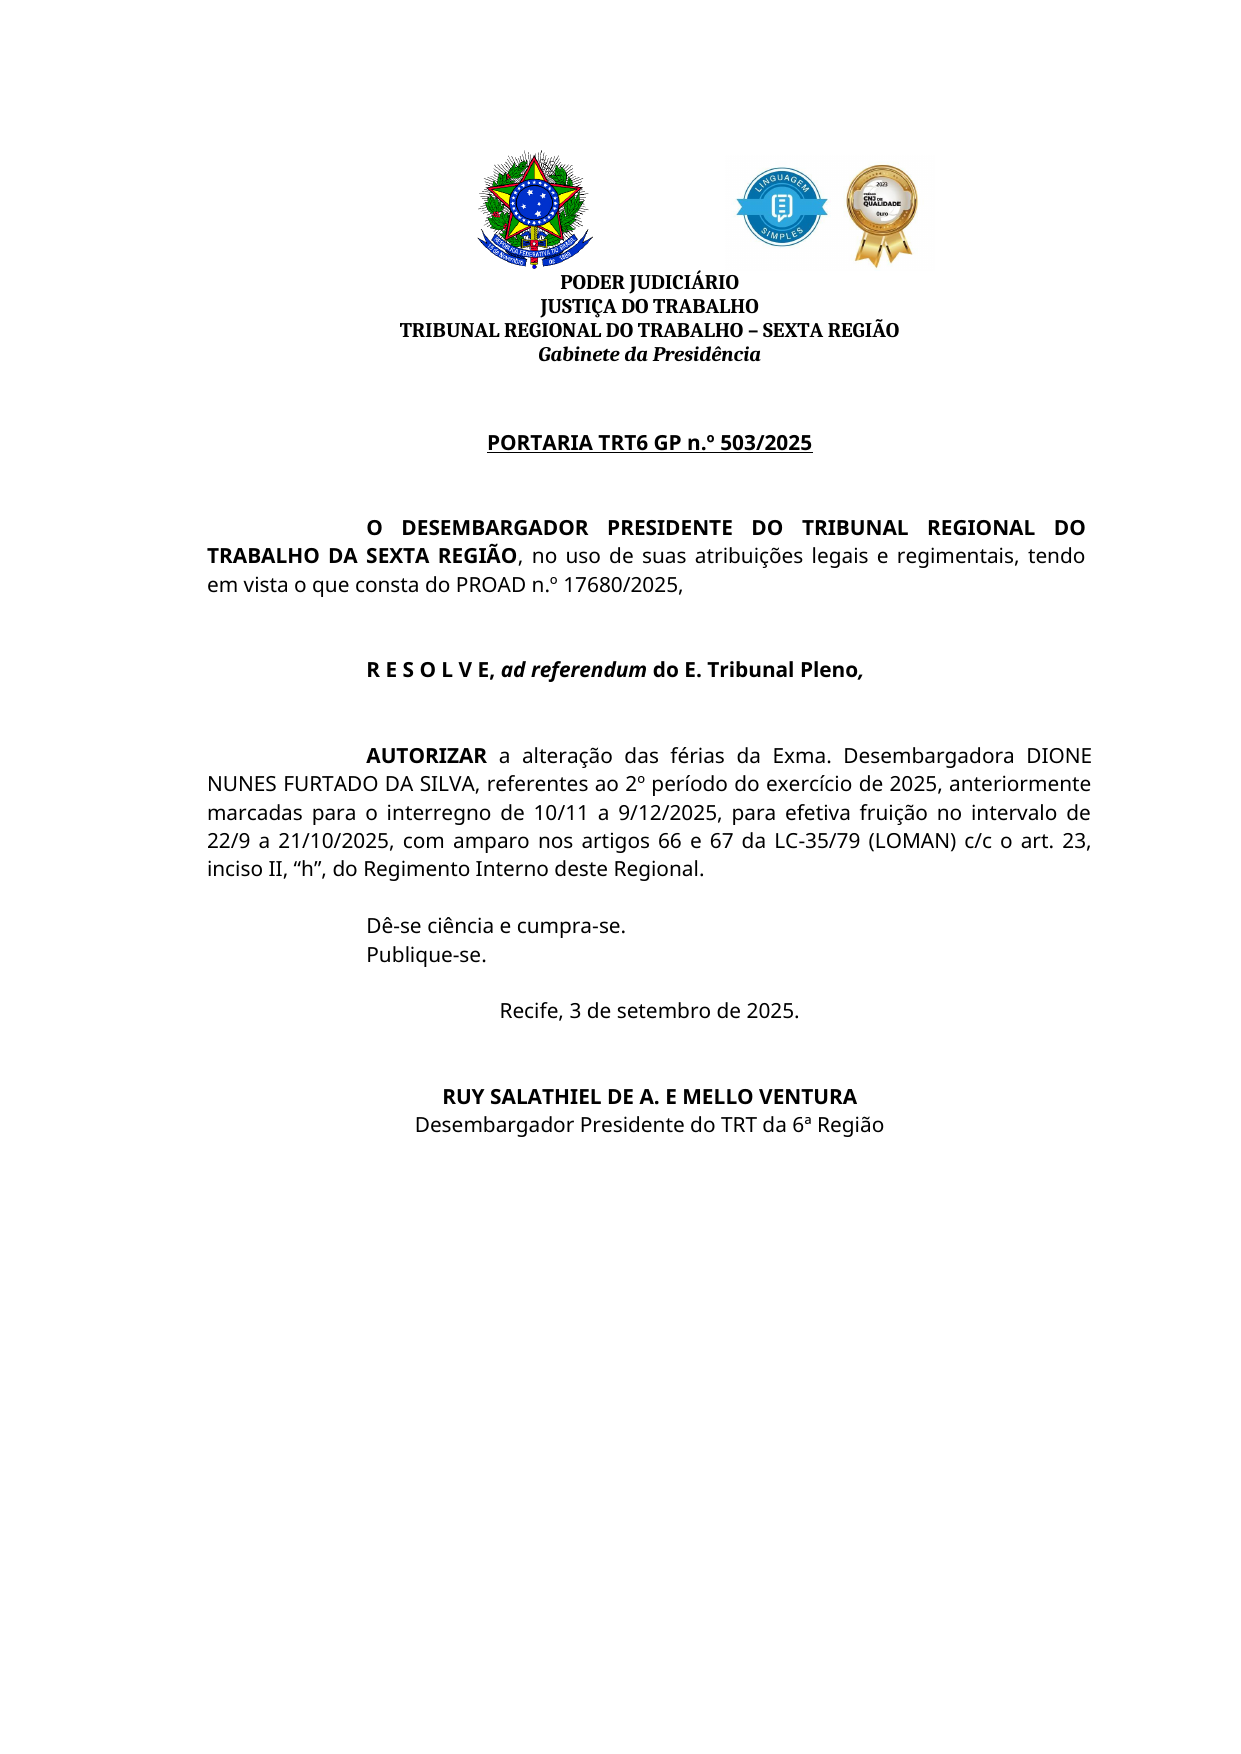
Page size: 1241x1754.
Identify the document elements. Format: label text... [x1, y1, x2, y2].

text Recife, 3 de setembro de 2025. [207, 997, 1092, 1025]
picture [725, 155, 935, 271]
text TRIBUNAL REGIONAL DO TRABALHO – SEXTA REGIÃO [207, 319, 1092, 343]
text AUTORIZAR a alteração das férias da Exma. Desembargadora DIONE NUNES FURTADO DA SILVA, referentes ao 2º período do exercício de 2025, anteriormente marcadas para o interregno de 10/11 a 9/12/2025, para efetiva fruição no intervalo de 22/9 a 21/10/2025, com amparo nos artigos 66 e 67 da LC-35/79 (LOMAN) c/c o art. 23, inciso II, “h”, do Regimento Interno deste Regional. [207, 741, 1092, 883]
text R E S O L V E, ad referendum do E. Tribunal Pleno, [207, 655, 1087, 684]
text Gabinete da Presidência [207, 343, 1092, 367]
text RUY SALATHIEL DE A. E MELLO VENTURA [207, 1082, 1092, 1110]
picture [472, 147, 596, 271]
text Publique-se. [207, 940, 1092, 968]
text Desembargador Presidente do TRT da 6ª Região [207, 1110, 1092, 1139]
text PORTARIA TRT6 GP n.º 503/2025 [207, 428, 1092, 456]
text PODER JUDICIÁRIO [207, 271, 1092, 295]
text JUSTIÇA DO TRABALHO [207, 295, 1092, 319]
text O DESEMBARGADOR PRESIDENTE DO TRIBUNAL REGIONAL DO TRABALHO DA SEXTA REGIÃO, no uso de suas atribuições legais e regimentais, tendo em vista o que consta do PROAD n.º 17680/2025, [207, 513, 1087, 598]
text Dê-se ciência e cumpra-se. [207, 911, 1092, 940]
